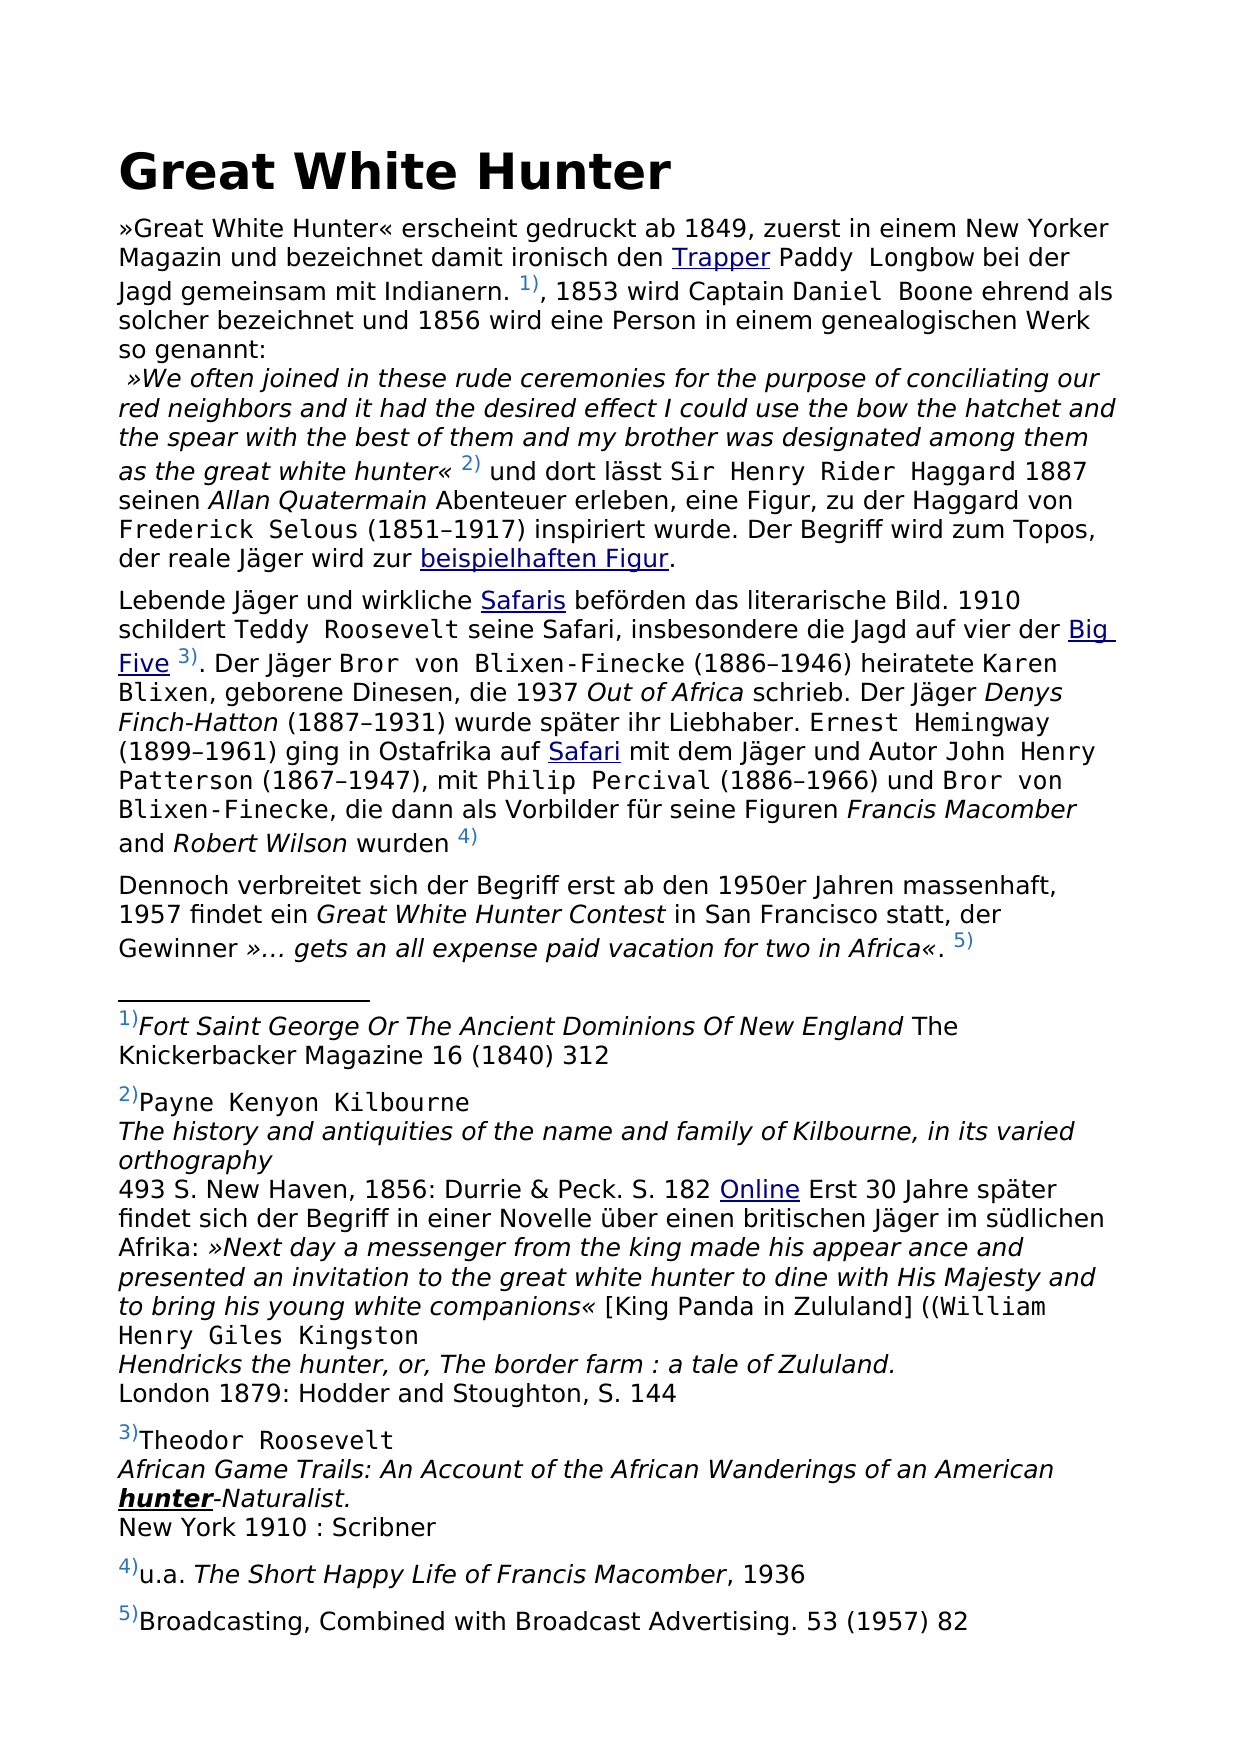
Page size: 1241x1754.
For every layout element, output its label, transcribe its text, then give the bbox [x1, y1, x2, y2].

text Lebende Jäger und wirkliche Safaris beförden das literarische Bild. 1910 schildert Teddy Roosevelt seine Safari, insbesondere die Jagd auf vier der Big Five . Der Jäger Bror von Blixen-Finecke (1886–1946) heiratete Karen Blixen, geborene Dinesen, die 1937 Out of Africa schrieb. Der Jäger Denys Finch-Hatton (1887–1931) wurde später ihr Liebhaber. Ernest Hemingway (1899–1961) ging in Ostafrika auf Safari mit dem Jäger und Autor John Henry Patterson (1867–1947), mit Philip Percival (1886–1966) und Bror von Blixen-Finecke, die dann als Vorbilder für seine Figuren Francis Macomber and Robert Wilson wurden [118, 586, 1122, 858]
text Fort Saint George Or The Ancient Dominions Of New England The Knickerbacker Magazine 16 (1840) 312 [118, 1007, 1122, 1070]
text Theodor Roosevelt African Game Trails: An Account of the African Wanderings of an American hunter-Naturalist. New York 1910 : Scribner [118, 1421, 1122, 1543]
text »Great White Hunter« erscheint gedruckt ab 1849, zuerst in einem New Yorker Magazin und bezeichnet damit ironisch den Trapper Paddy Longbow bei der Jagd gemeinsam mit Indianern. , 1853 wird Captain Daniel Boone ehrend als solcher bezeichnet und 1856 wird eine Person in einem genealogischen Werk so genannt: »We often joined in these rude ceremonies for the purpose of conciliating our red neighbors and it had the desired effect I could use the bow the hatchet and the spear with the best of them and my brother was designated among them as the great white hunter« und dort lässt Sir Henry Rider Haggard 1887 seinen Allan Quatermain Abenteuer erleben, eine Figur, zu der Haggard von Frederick Selous (1851–1917) inspiriert wurde. Der Begriff wird zum Topos, der reale Jäger wird zur beispielhaften Figur. [118, 214, 1122, 574]
text Payne Kenyon Kilbourne The history and antiquities of the name and family of Kilbourne, in its varied orthography 493 S. New Haven, 1856: Durrie & Peck. S. 182 Online Erst 30 Jahre später findet sich der Begriff in einer Novelle über einen britischen Jäger im südlichen Afrika: »Next day a messenger from the king made his appear ance and presented an invitation to the great white hunter to dine with His Majesty and to bring his young white companions« [King Panda in Zululand] ((William Henry Giles Kingston Hendricks the hunter, or, The border farm : a tale of Zululand. London 1879: Hodder and Stoughton, S. 144 [118, 1083, 1122, 1409]
text u.a. The Short Happy Life of Francis Macomber, 1936 [118, 1555, 1122, 1589]
subtitle Great White Hunter [118, 143, 1122, 201]
text Dennoch verbreitet sich der Begriff erst ab den 1950er Jahren massenhaft, 1957 findet ein Great White Hunter Contest in San Francisco statt, der Gewinner »… gets an all expense paid vacation for two in Africa«. [118, 871, 1122, 963]
text Broadcasting, Combined with Broadcast Advertising. 53 (1957) 82 [118, 1602, 1122, 1636]
